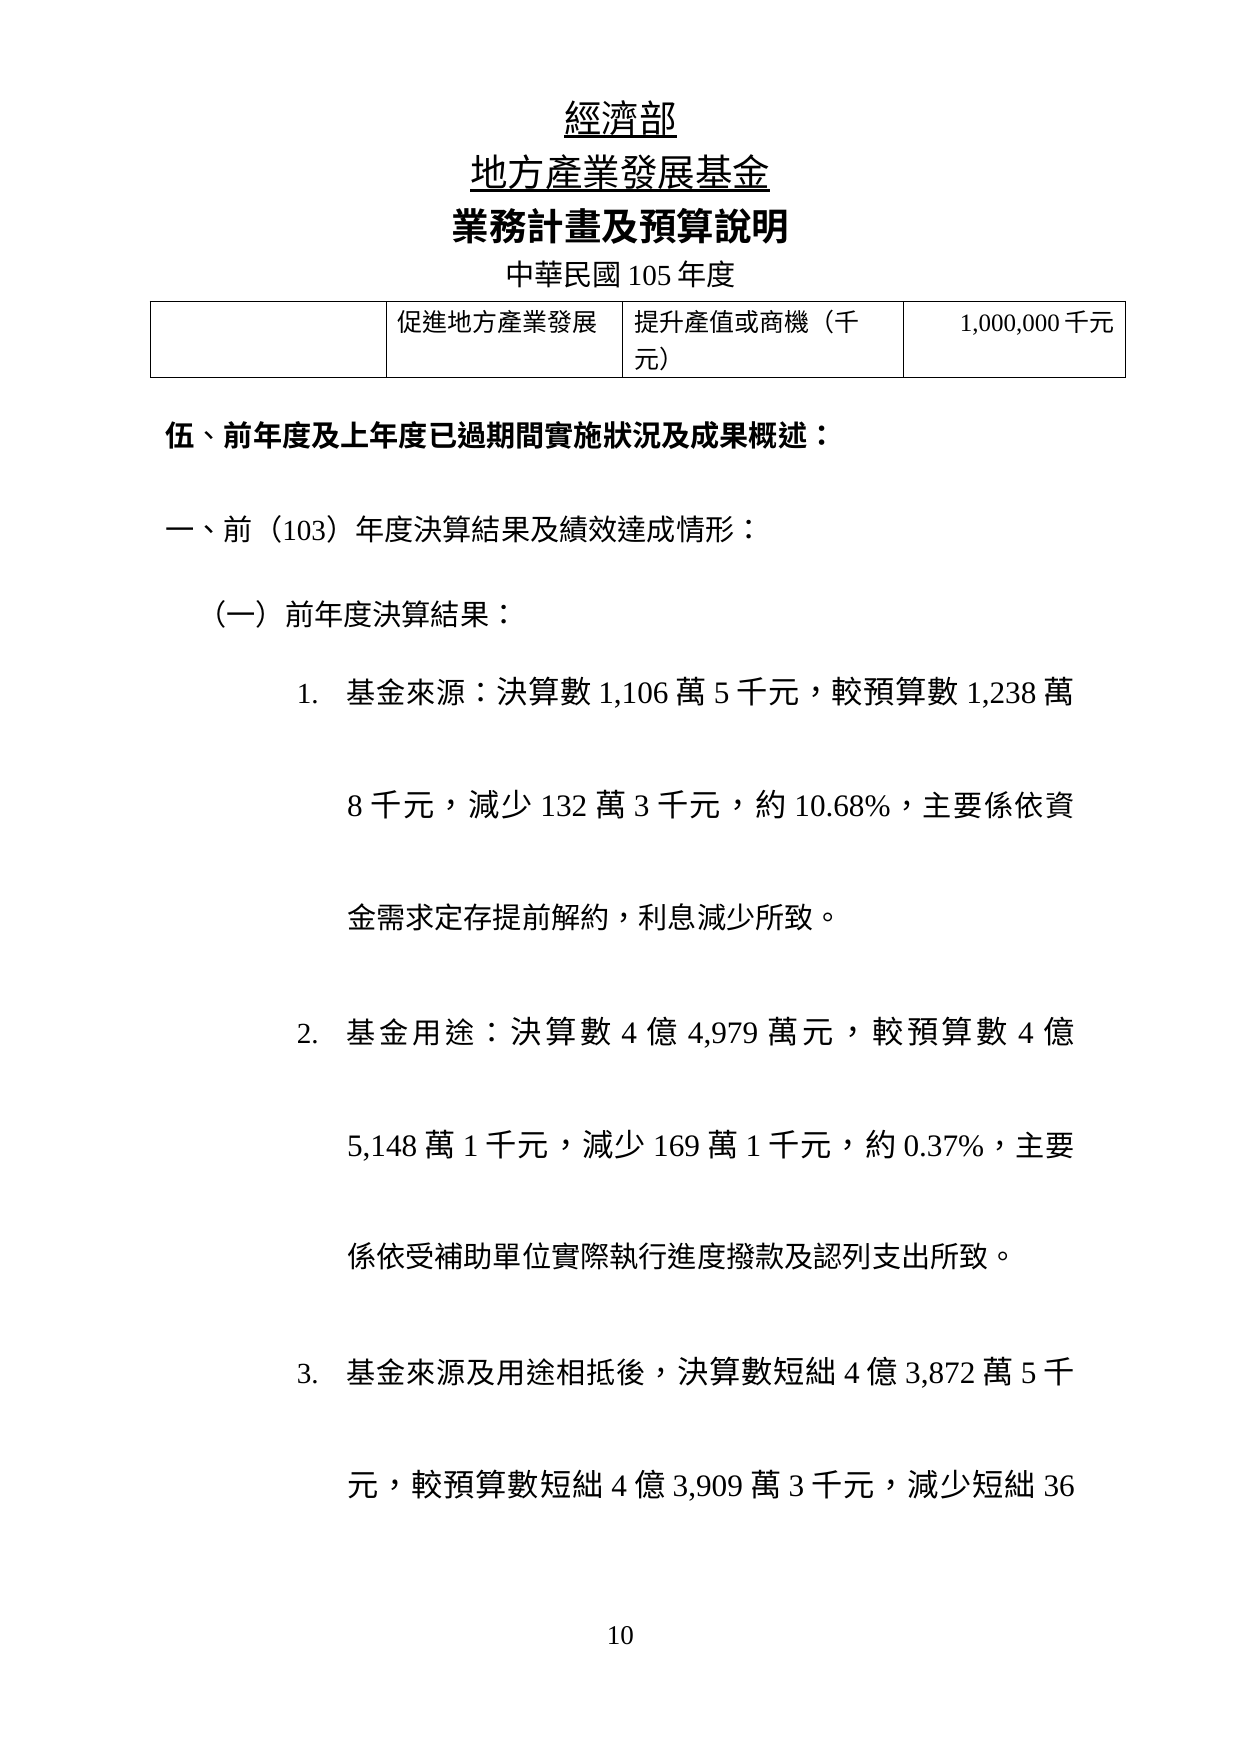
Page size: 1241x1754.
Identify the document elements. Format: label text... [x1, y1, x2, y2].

list 基金來源及用途相抵後，決算數短絀4億3,872萬5千元，較預算數短絀4億3,909萬3千元，減少短絀36 [297, 1333, 1075, 1520]
text （一）前年度決算結果： [197, 584, 1075, 634]
list 基金來源：決算數1,106萬5千元，較預算數1,238萬8千元，減少132萬3千元，約10.68%，主要係依資金需求定存提前解約，利息減少所致。 [297, 653, 1075, 953]
table_cell 促進地方產業發展 [387, 302, 622, 377]
text 伍、前年度及上年度已過期間實施狀況及成果概述： [165, 397, 1075, 472]
table_cell [151, 302, 386, 377]
table_cell 提升產值或商機（千元） [623, 302, 903, 377]
text 一、前（103）年度決算結果及績效達成情形： [165, 490, 1075, 565]
table_cell 1,000,000千元 [904, 302, 1125, 377]
list 基金用途：決算數4億4,979萬元，較預算數4億5,148萬1千元，減少169萬1千元，約0.37%，主要係依受補助單位實際執行進度撥款及認列支出所致。 [297, 993, 1075, 1293]
